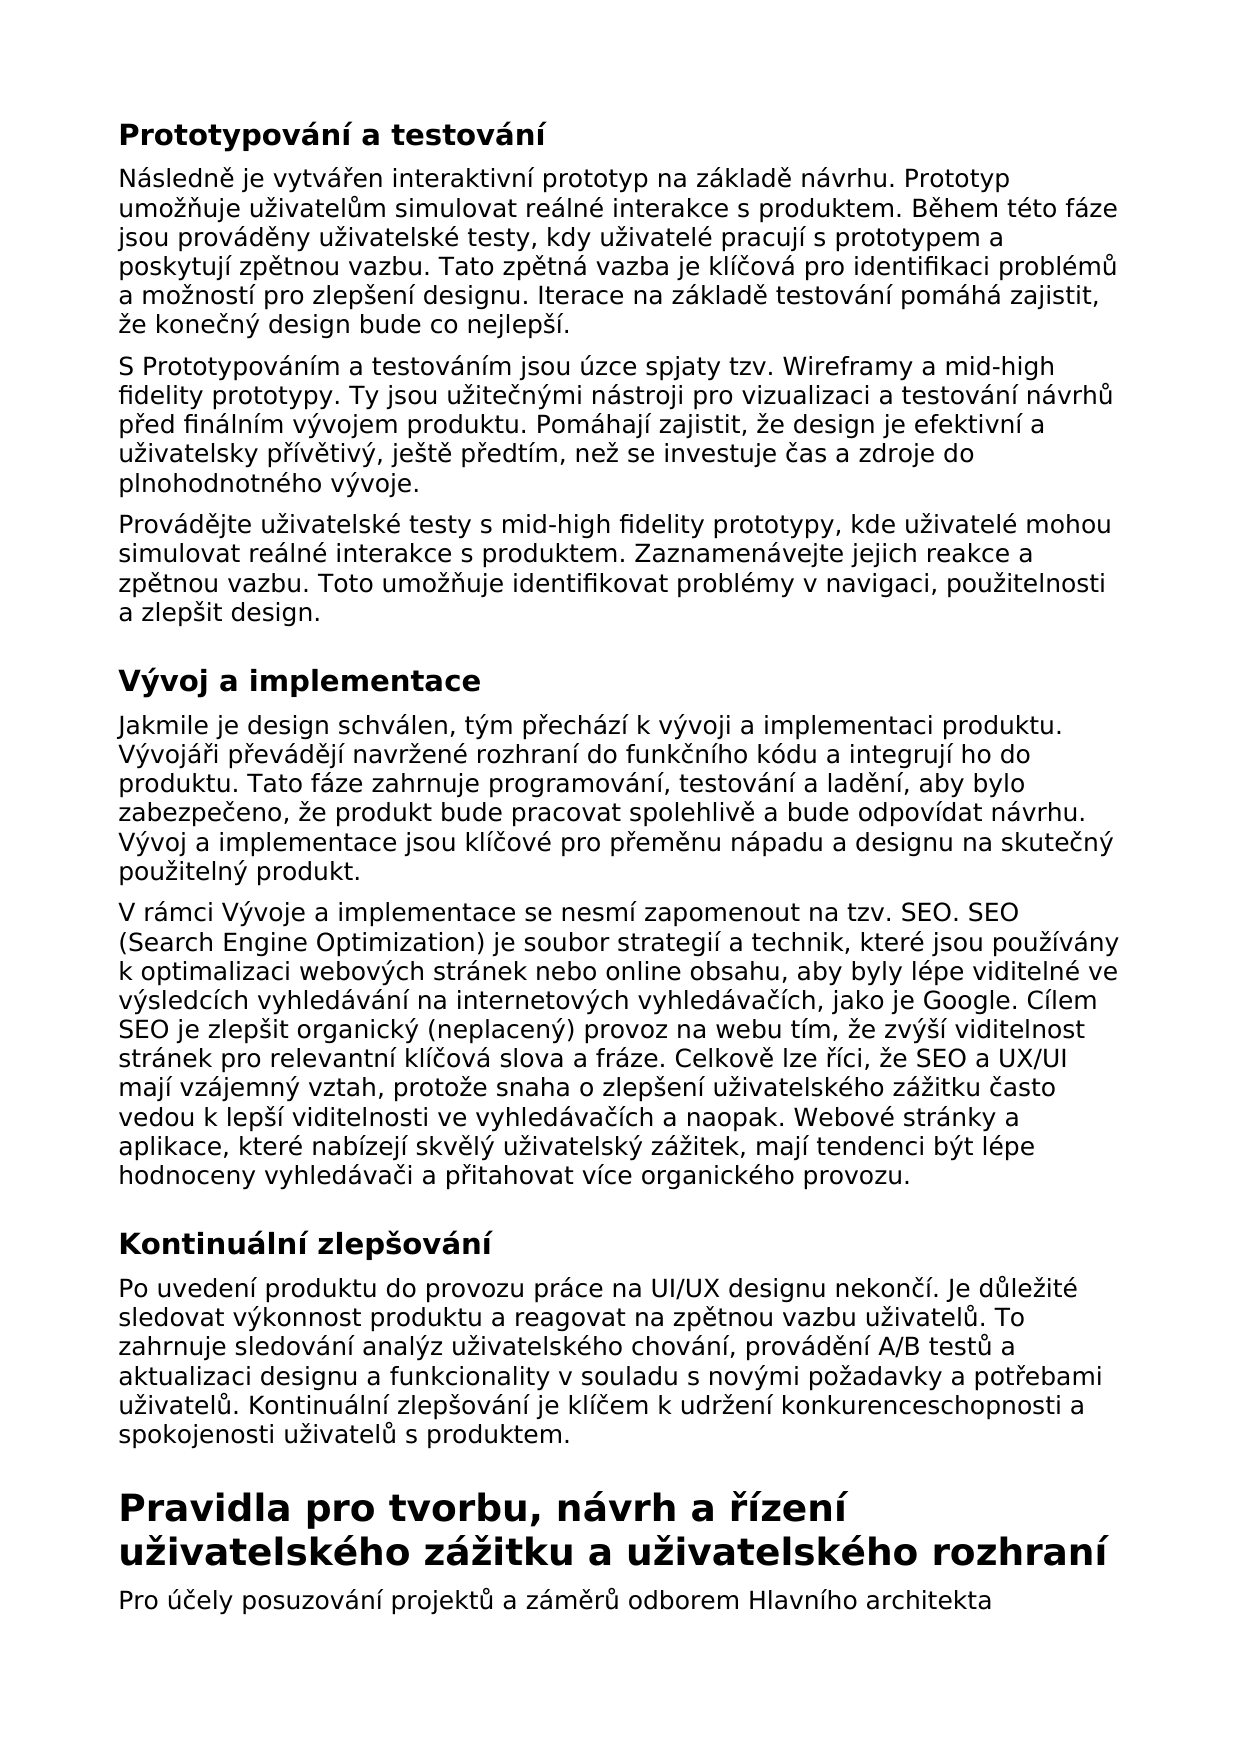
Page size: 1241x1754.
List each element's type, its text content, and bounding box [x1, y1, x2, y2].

subtitle Vývoj a implementace [118, 664, 1122, 698]
text Pro účely posuzování projektů a záměrů odborem Hlavního architekta [118, 1586, 1122, 1616]
text Po uvedení produktu do provozu práce na UI/UX designu nekončí. Je důležité sledovat výkonnost produktu a reagovat na zpětnou vazbu uživatelů. To zahrnuje sledování analýz uživatelského chování, provádění A/B testů a aktualizaci designu a funkcionality v souladu s novými požadavky a potřebami uživatelů. Kontinuální zlepšování je klíčem k udržení konkurenceschopnosti a spokojenosti uživatelů s produktem. [118, 1274, 1122, 1449]
text Následně je vytvářen interaktivní prototyp na základě návrhu. Prototyp umožňuje uživatelům simulovat reálné interakce s produktem. Během této fáze jsou prováděny uživatelské testy, kdy uživatelé pracují s prototypem a poskytují zpětnou vazbu. Tato zpětná vazba je klíčová pro identifikaci problémů a možností pro zlepšení designu. Iterace na základě testování pomáhá zajistit, že konečný design bude co nejlepší. [118, 164, 1122, 339]
text Jakmile je design schválen, tým přechází k vývoji a implementaci produktu. Vývojáři převádějí navržené rozhraní do funkčního kódu a integrují ho do produktu. Tato fáze zahrnuje programování, testování a ladění, aby bylo zabezpečeno, že produkt bude pracovat spolehlivě a bude odpovídat návrhu. Vývoj a implementace jsou klíčové pro přeměnu nápadu a designu na skutečný použitelný produkt. [118, 711, 1122, 886]
subtitle Pravidla pro tvorbu, návrh a řízení uživatelského zážitku a uživatelského rozhraní [118, 1487, 1122, 1574]
subtitle Prototypování a testování [118, 118, 1122, 152]
text S Prototypováním a testováním jsou úzce spjaty tzv. Wireframy a mid-high fidelity prototypy. Ty jsou užitečnými nástroji pro vizualizaci a testování návrhů před finálním vývojem produktu. Pomáhají zajistit, že design je efektivní a uživatelsky přívětivý, ještě předtím, než se investuje čas a zdroje do plnohodnotného vývoje. [118, 352, 1122, 498]
text V rámci Vývoje a implementace se nesmí zapomenout na tzv. SEO. SEO (Search Engine Optimization) je soubor strategií a technik, které jsou používány k optimalizaci webových stránek nebo online obsahu, aby byly lépe viditelné ve výsledcích vyhledávání na internetových vyhledávačích, jako je Google. Cílem SEO je zlepšit organický (neplacený) provoz na webu tím, že zvýší viditelnost stránek pro relevantní klíčová slova a fráze. Celkově lze říci, že SEO a UX/UI mají vzájemný vztah, protože snaha o zlepšení uživatelského zážitku často vedou k lepší viditelnosti ve vyhledávačích a naopak. Webové stránky a aplikace, které nabízejí skvělý uživatelský zážitek, mají tendenci být lépe hodnoceny vyhledávači a přitahovat více organického provozu. [118, 898, 1122, 1190]
text Provádějte uživatelské testy s mid-high fidelity prototypy, kde uživatelé mohou simulovat reálné interakce s produktem. Zaznamenávejte jejich reakce a zpětnou vazbu. Toto umožňuje identifikovat problémy v navigaci, použitelnosti a zlepšit design. [118, 510, 1122, 627]
subtitle Kontinuální zlepšování [118, 1228, 1122, 1262]
